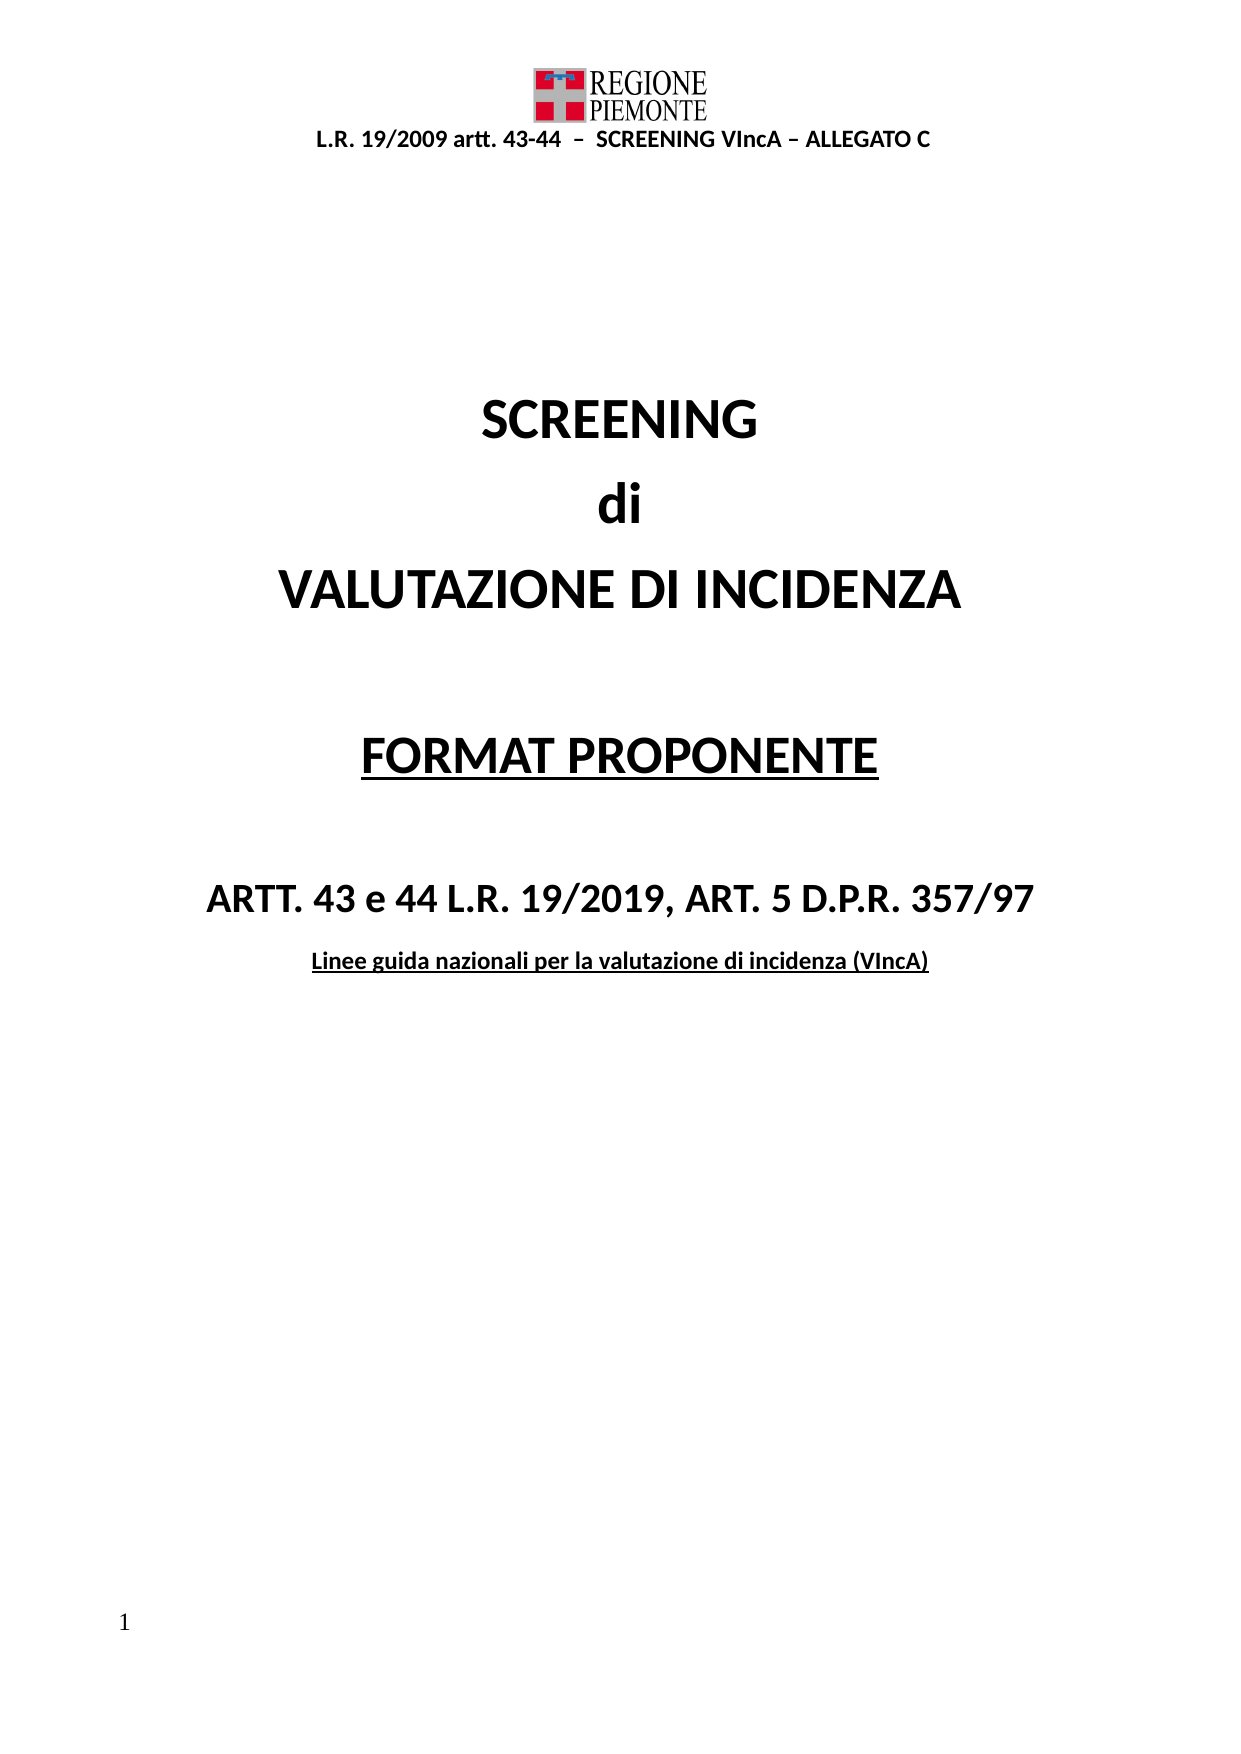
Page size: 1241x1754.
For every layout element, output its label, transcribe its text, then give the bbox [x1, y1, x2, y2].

text Linee guida nazionali per la valutazione di incidenza (VIncA) [118, 945, 1122, 976]
text VALUTAZIONE DI INCIDENZA [118, 551, 1122, 623]
picture [533, 68, 707, 123]
text SCREENING [118, 382, 1122, 453]
text FORMAT PROPONENTE [118, 721, 1122, 787]
text ARTT. 43 e 44 L.R. 19/2019, ART. 5 D.P.R. 357/97 [118, 872, 1122, 923]
text di [118, 467, 1122, 538]
